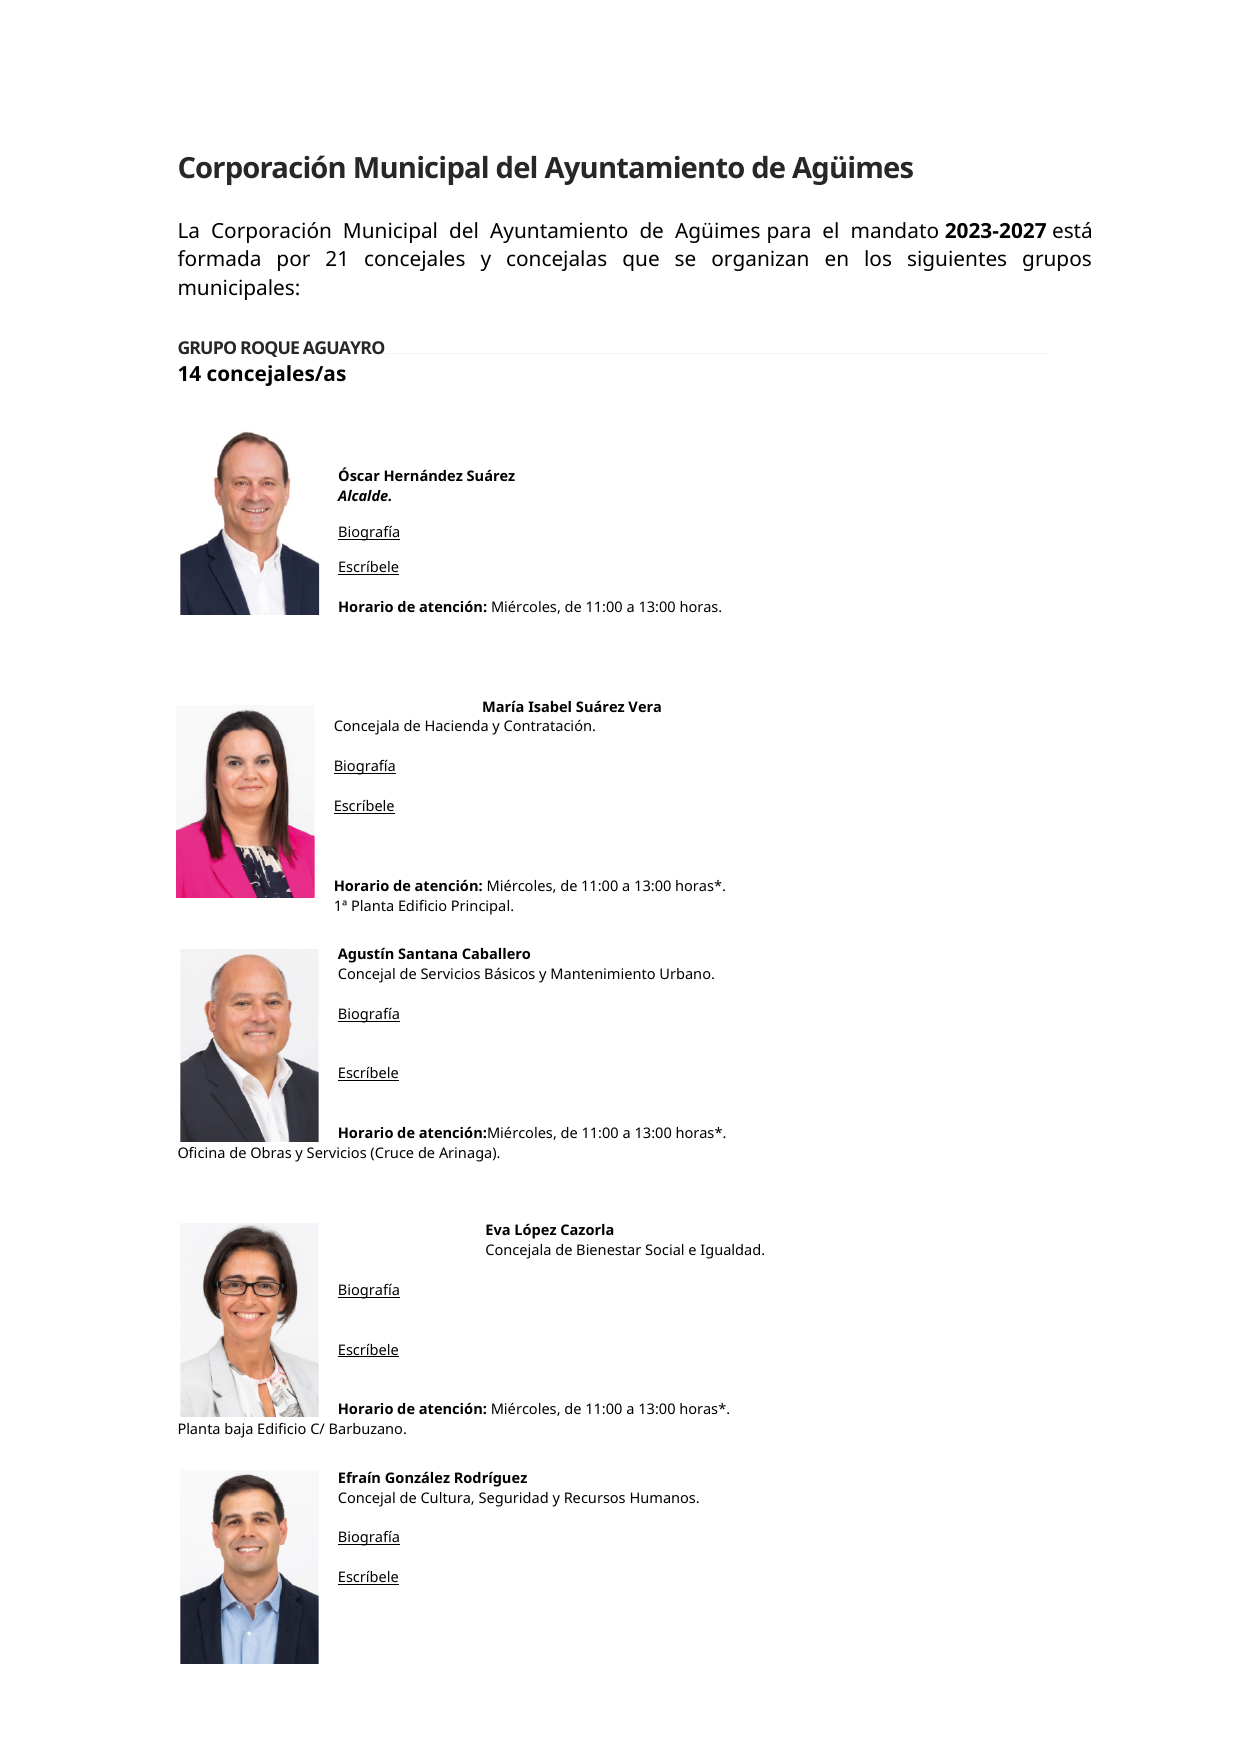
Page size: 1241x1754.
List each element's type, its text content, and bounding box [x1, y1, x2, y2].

text Horario de atención: Miércoles, de 11:00 a 13:00 horas*. [177, 1399, 1093, 1419]
text Biografía [320, 522, 1093, 541]
subtitle GRUPO ROQUE AGUAYRO [177, 335, 1093, 359]
picture [176, 705, 315, 898]
picture [180, 1470, 319, 1664]
text Escríbele [320, 557, 1093, 577]
subtitle Corporación Municipal del Ayuntamiento de Agüimes [177, 148, 1093, 187]
text Horario de atención: Miércoles, de 11:00 a 13:00 horas*. [315, 875, 1093, 895]
text Concejala de Hacienda y Contratación. [315, 716, 1093, 736]
text Biografía [319, 1004, 1093, 1023]
text Oficina de Obras y Servicios (Cruce de Arinaga). [177, 1143, 1093, 1163]
text María Isabel Suárez Vera [326, 696, 1093, 716]
text 14 concejales/as [177, 359, 1093, 388]
text Escríbele [319, 1567, 1093, 1587]
text Escríbele [315, 796, 1093, 816]
text Efraín González Rodríguez Concejal de Cultura, Seguridad y Recursos Humanos. [177, 1468, 1093, 1507]
text Eva López Cazorla Concejala de Bienestar Social e Igualdad. [325, 1220, 1093, 1260]
text Horario de atención: Miércoles, de 11:00 a 13:00 horas. [177, 597, 1093, 617]
text Escríbele [319, 1339, 1093, 1359]
text Biografía [315, 756, 1093, 776]
text Óscar Hernández Suárez Alcalde. [320, 466, 1093, 506]
text Agustín Santana Caballero Concejal de Servicios Básicos y Mantenimiento Urbano. [177, 944, 1093, 984]
picture [180, 1223, 319, 1417]
text Escríbele [319, 1063, 1093, 1083]
text 1ª Planta Edificio Principal. [177, 895, 1093, 915]
text La Corporación Municipal del Ayuntamiento de Agüimes para el mandato 2023-2027 está formada por 21 concejales y concejalas que se organizan en los siguientes grupos municipales: [177, 216, 1093, 301]
text Horario de atención:Miércoles, de 11:00 a 13:00 horas*. [177, 1123, 1093, 1143]
picture [180, 421, 320, 615]
text Planta baja Edificio C/ Barbuzano. [177, 1419, 1093, 1439]
text Biografía [319, 1527, 1093, 1547]
picture [180, 949, 319, 1142]
text Biografía [319, 1280, 1093, 1299]
